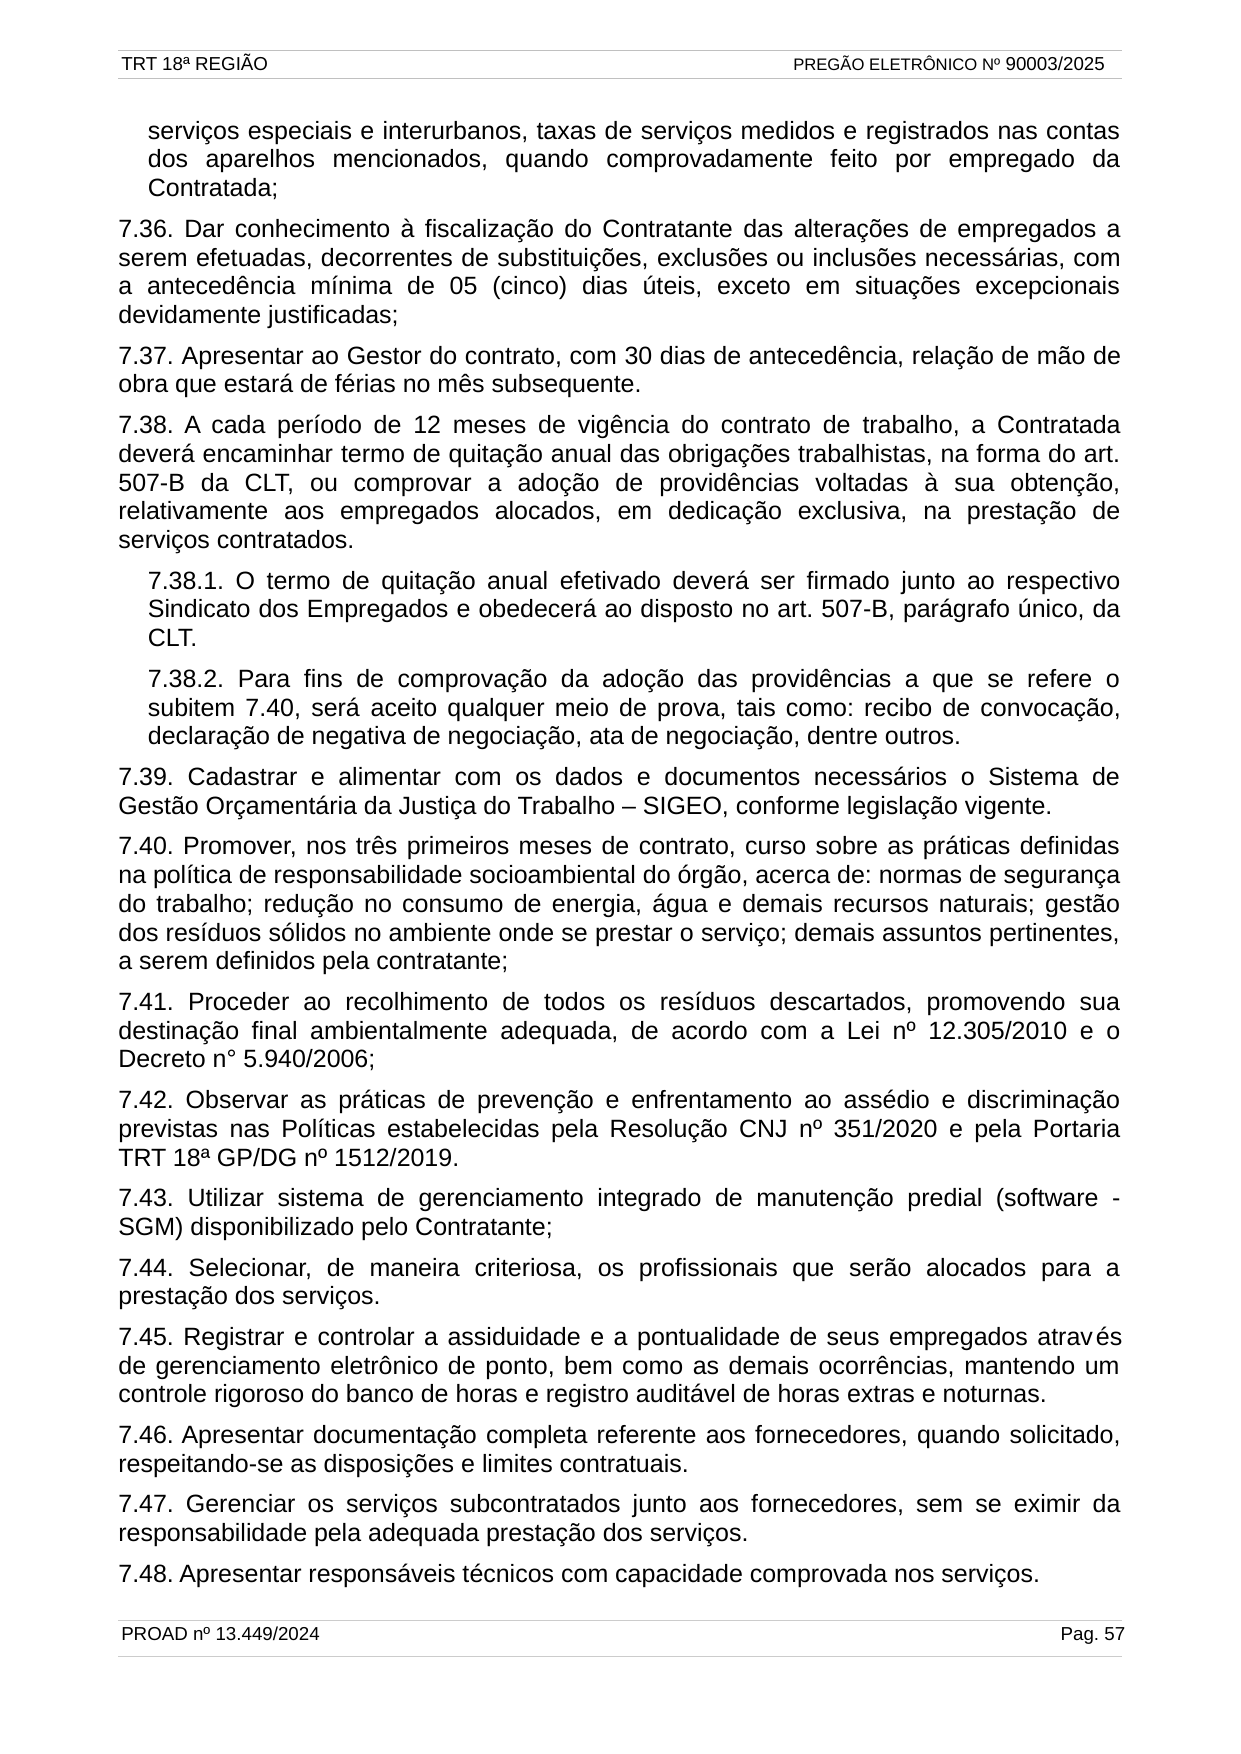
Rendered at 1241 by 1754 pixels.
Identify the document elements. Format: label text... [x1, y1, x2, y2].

text 7.37. Apresentar ao Gestor do contrato, com 30 dias de antecedência, relação de mão de obra que estará de férias no mês subsequente. [118, 341, 1122, 398]
text 7.38. A cada período de 12 meses de vigência do contrato de trabalho, a Contratada deverá encaminhar termo de quitação anual das obrigações trabalhistas, na forma do art. 507-B da CLT, ou comprovar a adoção de providências voltadas à sua obtenção, relativamente aos empregados alocados, em dedicação exclusiva, na prestação de serviços contratados. [118, 410, 1122, 554]
text 7.46. Apresentar documentação completa referente aos fornecedores, quando solicitado, respeitando-se as disposições e limites contratuais. [118, 1420, 1122, 1477]
text 7.40. Promover, nos três primeiros meses de contrato, curso sobre as práticas definidas na política de responsabilidade socioambiental do órgão, acerca de: normas de segurança do trabalho; redução no consumo de energia, água e demais recursos naturais; gestão dos resíduos sólidos no ambiente onde se prestar o serviço; demais assuntos pertinentes, a serem definidos pela contratante; [118, 831, 1122, 975]
text 7.44. Selecionar, de maneira criteriosa, os profissionais que serão alocados para a prestação dos serviços. [118, 1252, 1122, 1310]
text serviços especiais e interurbanos, taxas de serviços medidos e registrados nas contas dos aparelhos mencionados, quando comprovadamente feito por empregado da Contratada; [148, 116, 1122, 202]
text 7.48. Apresentar responsáveis técnicos com capacidade comprovada nos serviços. [118, 1559, 1122, 1587]
text 7.45. Registrar e controlar a assiduidade e a pontualidade de seus empregados através de gerenciamento eletrônico de ponto, bem como as demais ocorrências, mantendo um controle rigoroso do banco de horas e registro auditável de horas extras e noturnas. [118, 1322, 1122, 1408]
text 7.41. Proceder ao recolhimento de todos os resíduos descartados, promovendo sua destinação final ambientalmente adequada, de acordo com a Lei nº 12.305/2010 e o Decreto n° 5.940/2006; [118, 987, 1122, 1073]
text 7.43. Utilizar sistema de gerenciamento integrado de manutenção predial (software - SGM) disponibilizado pelo Contratante; [118, 1183, 1122, 1241]
text 7.39. Cadastrar e alimentar com os dados e documentos necessários o Sistema de Gestão Orçamentária da Justiça do Trabalho – SIGEO, conforme legislação vigente. [118, 762, 1122, 819]
text 7.36. Dar conhecimento à fiscalização do Contratante das alterações de empregados a serem efetuadas, decorrentes de substituições, exclusões ou inclusões necessárias, com a antecedência mínima de 05 (cinco) dias úteis, exceto em situações excepcionais devidamente justificadas; [118, 214, 1122, 329]
text 7.47. Gerenciar os serviços subcontratados junto aos fornecedores, sem se eximir da responsabilidade pela adequada prestação dos serviços. [118, 1489, 1122, 1547]
text 7.38.1. O termo de quitação anual efetivado deverá ser firmado junto ao respectivo Sindicato dos Empregados e obedecerá ao disposto no art. 507-B, parágrafo único, da CLT. [148, 566, 1122, 652]
text 7.38.2. Para fins de comprovação da adoção das providências a que se refere o subitem 7.40, será aceito qualquer meio de prova, tais como: recibo de convocação, declaração de negativa de negociação, ata de negociação, dentre outros. [148, 664, 1122, 750]
text 7.42. Observar as práticas de prevenção e enfrentamento ao assédio e discriminação previstas nas Políticas estabelecidas pela Resolução CNJ nº 351/2020 e pela Portaria TRT 18ª GP/DG nº 1512/2019. [118, 1085, 1122, 1171]
